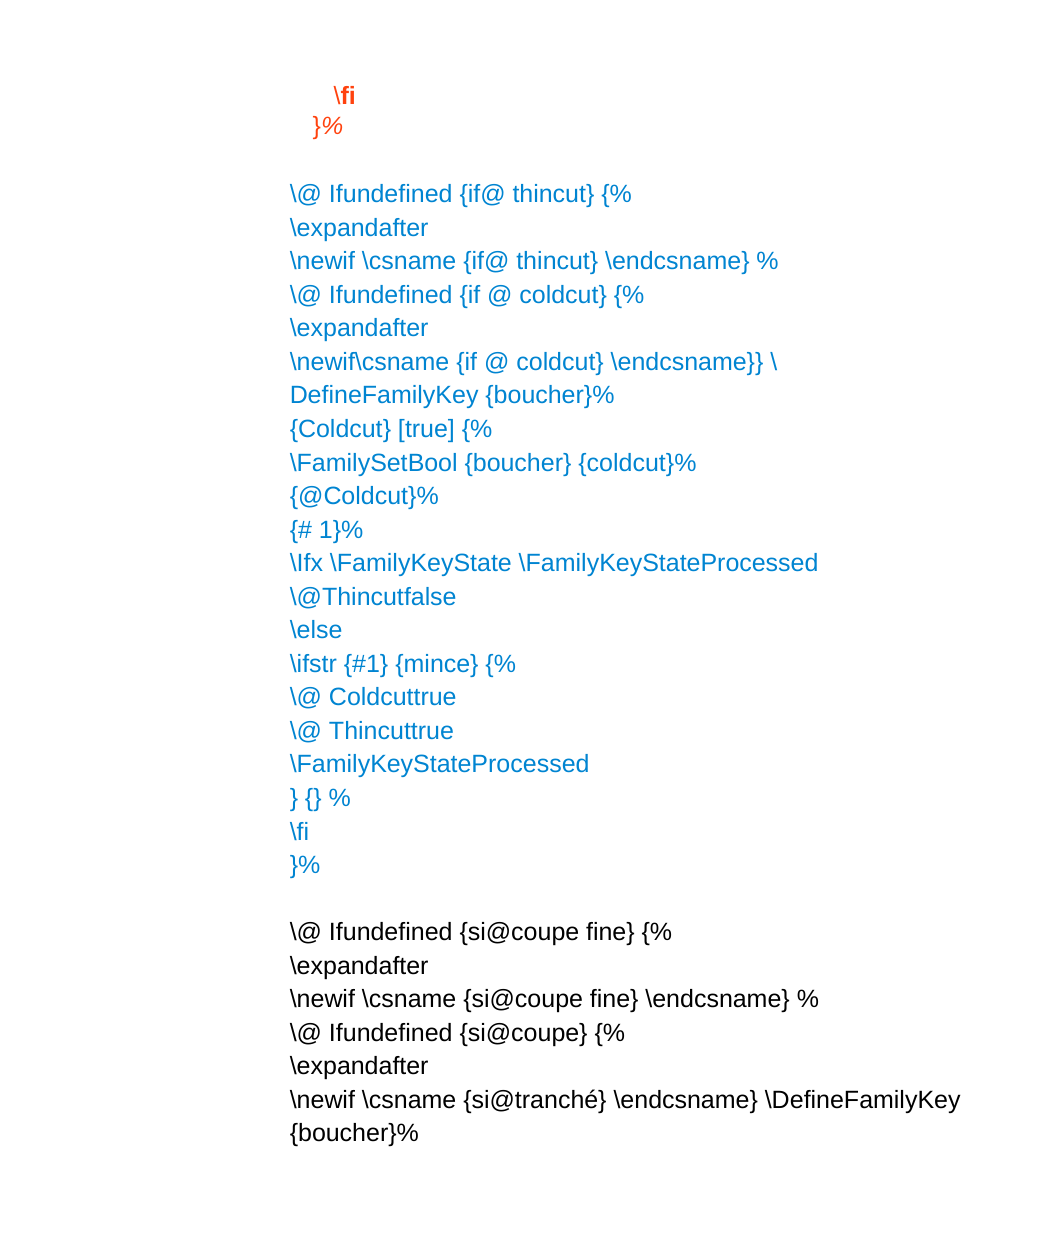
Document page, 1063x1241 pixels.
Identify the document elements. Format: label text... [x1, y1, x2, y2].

text \fi [333, 81, 969, 110]
text \FamilySetBool {boucher} {coldcut}% {@Coldcut}% {# 1}% \Ifx \FamilyKeyState \FamilyKeyStateProcessed \@Thincutfalse \else \ifstr {#1} {mince} {% \@ Coldcuttrue \@ Thincuttrue \FamilyKeyStateProcessed } {} % \fi }% [289, 448, 967, 879]
text }% [312, 111, 969, 140]
text \@ Ifundefined {if@ thincut} {% \expandafter \newif \csname {if@ thincut} \endcsname} % \@ Ifundefined {if @ coldcut} {% \expandafter \newif\csname {if @ coldcut} \endcsname}} \DefineFamilyKey {boucher}% {Coldcut} [true] {% [289, 179, 967, 443]
text \@ Ifundefined {si@coupe fine} {% \expandafter \newif \csname {si@coupe fine} \endcsname} % \@ Ifundefined {si@coupe} {% \expandafter \newif \csname {si@tranché} \endcsname} \DefineFamilyKey {boucher}% [289, 917, 967, 1147]
